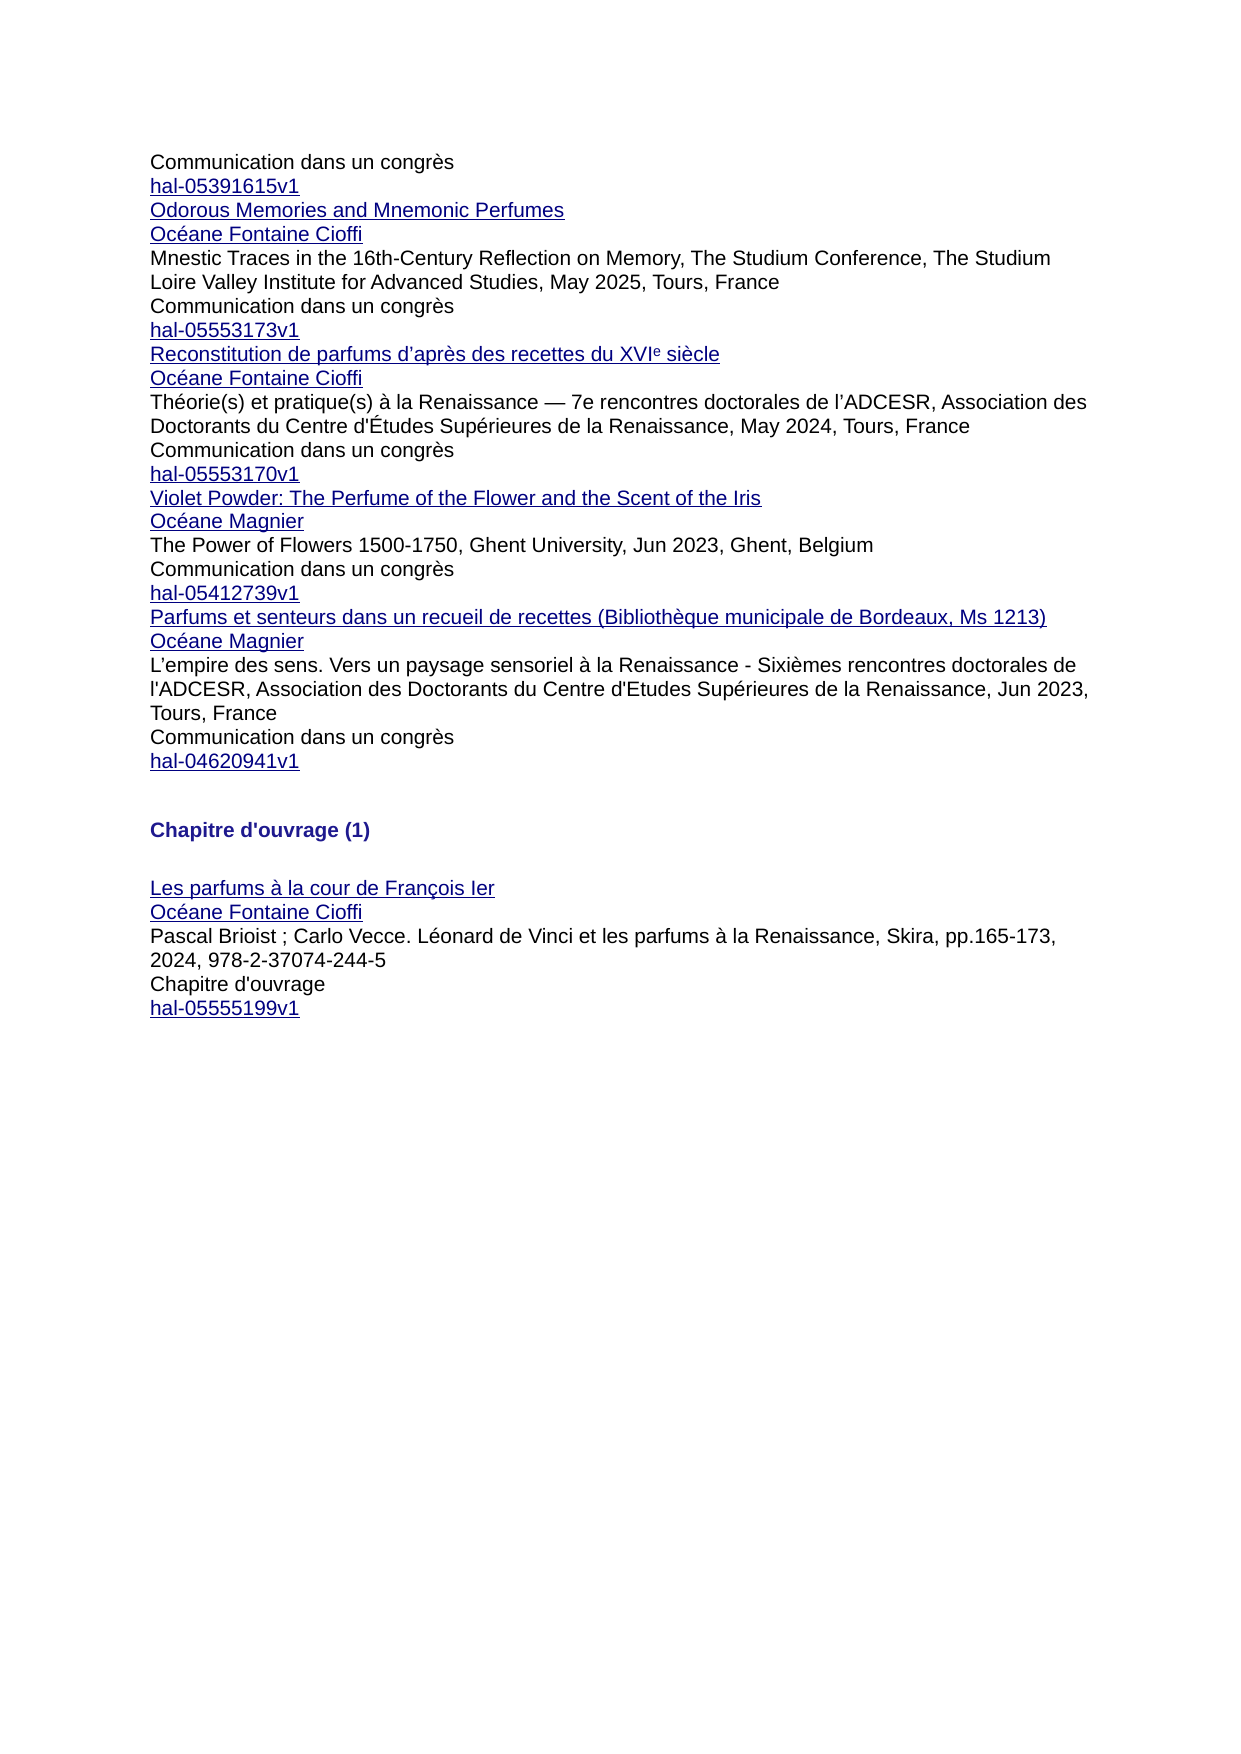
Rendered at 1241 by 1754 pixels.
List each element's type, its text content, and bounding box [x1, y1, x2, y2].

table_cell Odorous Memories and Mnemonic Perfumes Océane Fontaine Cioffi Mnestic Traces in the 16th-Century Reflection on Memory, The Studium Conference, The Studium Loire Valley Institute for Advanced Studies, May 2025, Tours, France Communication dans un congrès hal-05553173v1 [150, 198, 1090, 342]
subtitle Chapitre d'ouvrage (1) [150, 818, 1090, 842]
table_cell Reconstitution de parfums d’après des recettes du XVIᵉ siècle Océane Fontaine Cioffi Théorie(s) et pratique(s) à la Renaissance — 7e rencontres doctorales de l’ADCESR, Association des Doctorants du Centre d'Études Supérieures de la Renaissance, May 2024, Tours, France Communication dans un congrès hal-05553170v1 [150, 342, 1090, 485]
table_cell Violet Powder: The Perfume of the Flower and the Scent of the Iris Océane Magnier The Power of Flowers 1500-1750, Ghent University, Jun 2023, Ghent, Belgium Communication dans un congrès hal-05412739v1 [150, 485, 1090, 605]
table_header Les parfums à la cour de François Ier Océane Fontaine Cioffi Pascal Brioist ; Carlo Vecce. Léonard de Vinci et les parfums à la Renaissance, Skira, pp.165-173, 2024, 978-2-37074-244-5 Chapitre d'ouvrage hal-05555199v1 [150, 876, 1090, 1020]
table_cell Communication dans un congrès hal-05391615v1 [150, 150, 1090, 198]
table_cell Parfums et senteurs dans un recueil de recettes (Bibliothèque municipale de Bordeaux, Ms 1213) Océane Magnier L’empire des sens. Vers un paysage sensoriel à la Renaissance - Sixièmes rencontres doctorales de l'ADCESR, Association des Doctorants du Centre d'Etudes Supérieures de la Renaissance, Jun 2023, Tours, France Communication dans un congrès hal-04620941v1 [150, 605, 1090, 773]
